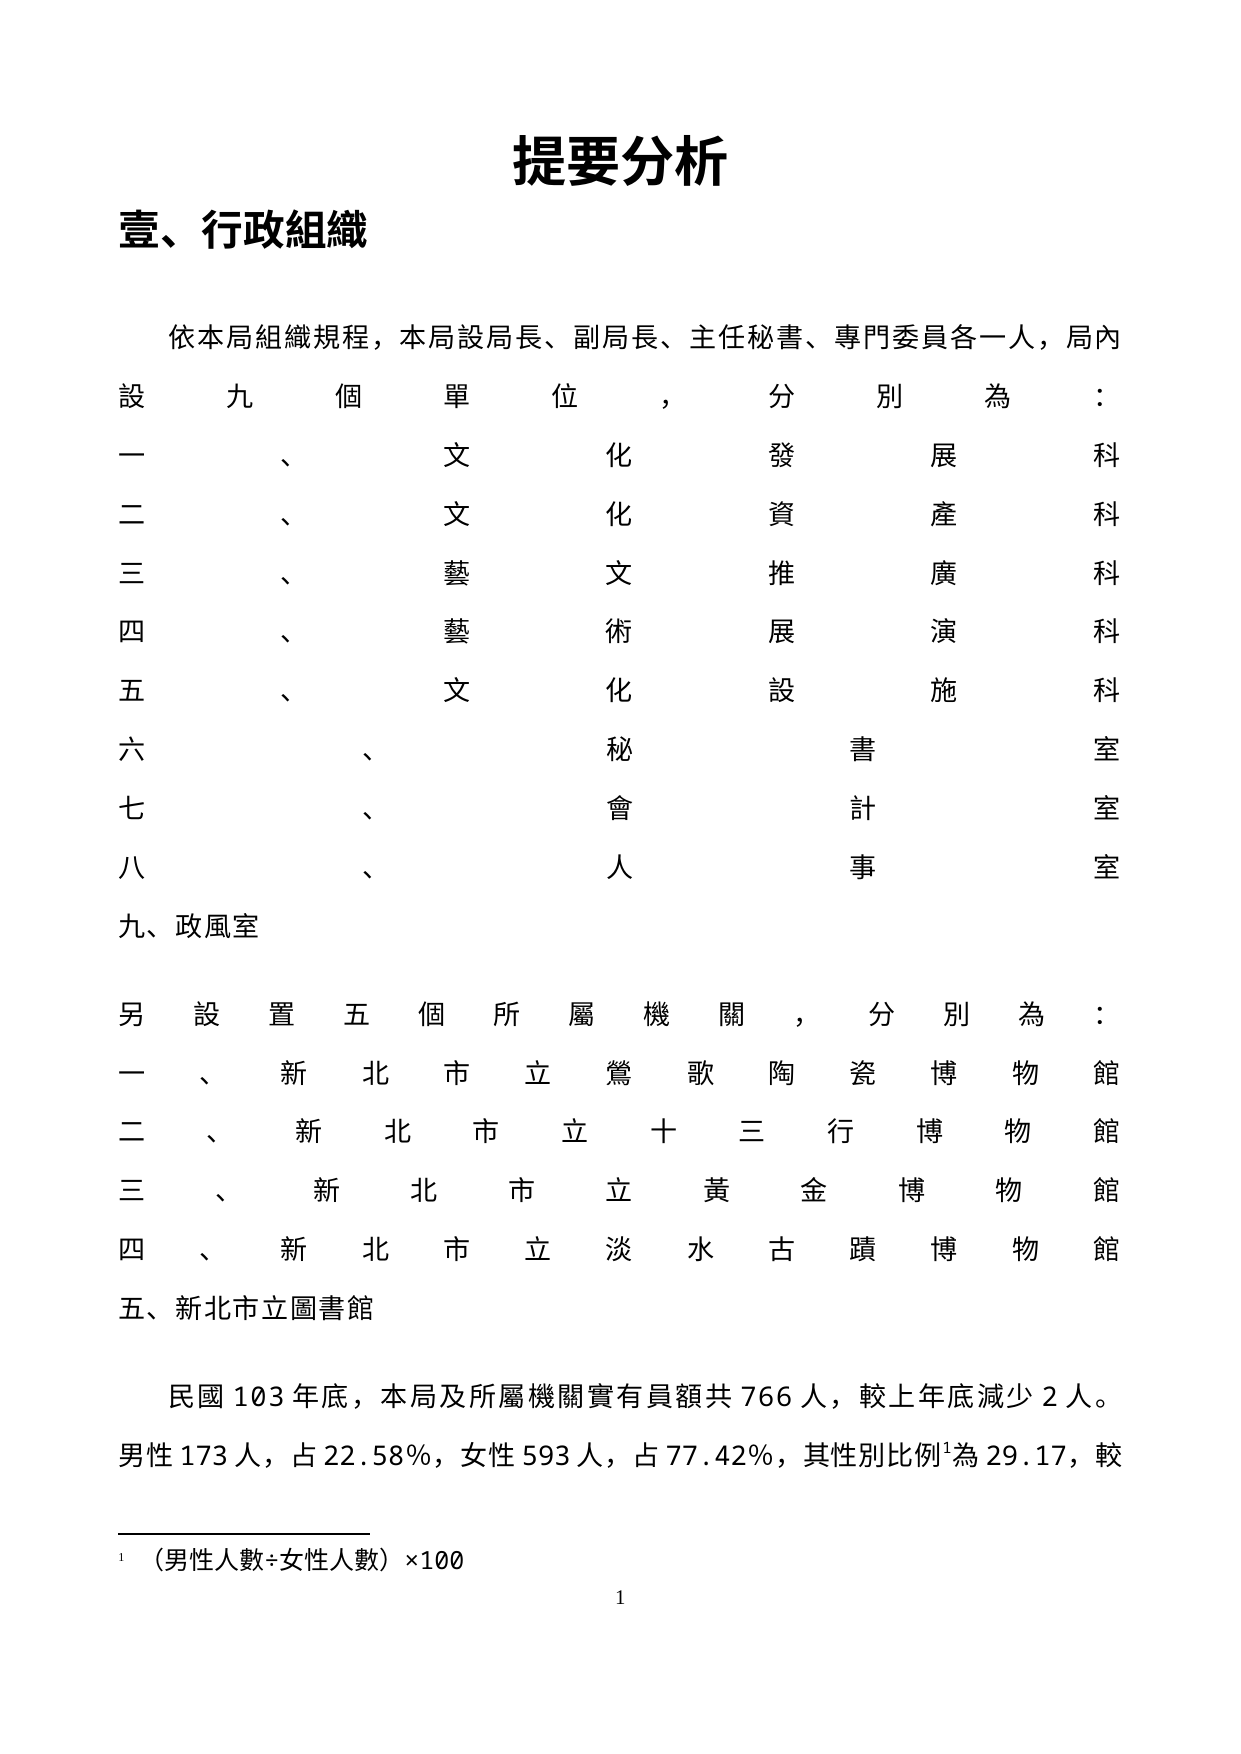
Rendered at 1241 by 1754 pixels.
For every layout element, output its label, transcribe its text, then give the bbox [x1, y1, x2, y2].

text 另設置五個所屬機關，分別為： 一、新北市立鶯歌陶瓷博物館 二、新北市立十三行博物館 三、新北市立黃金博物館 四、新北市立淡水古蹟博物館 五、新北市立圖書館 [118, 993, 1122, 1326]
text 提要分析 [118, 118, 1122, 197]
text 壹、行政組織 [118, 197, 1122, 257]
text （男性人數÷女性人數）×100 [118, 1541, 1122, 1577]
text 民國103年底，本局及所屬機關實有員額共766人，較上年底減少2人。 男性173人，占22.58％，女性593人，占77.42％，其性別比例為29.17，較上年底性別比例29.29減少0.12個百分點。其中，性別比例最高的為淡水古蹟博物館（86.96），性別比例最低的為市立圖書館（18.57）。臨時人員最多的則為市立圖書館，計有428人，占市立圖書館員工之85.94 [118, 1375, 1122, 1473]
text 依本局組織規程，本局設局長、副局長、主任秘書、專門委員各一人，局內設九個單位，分別為： 一、文化發展科 二、文化資產科 三、藝文推廣科 四、藝術展演科 五、文化設施科 六、秘書室 七、會計室 八、人事室 九、政風室 [118, 316, 1122, 944]
